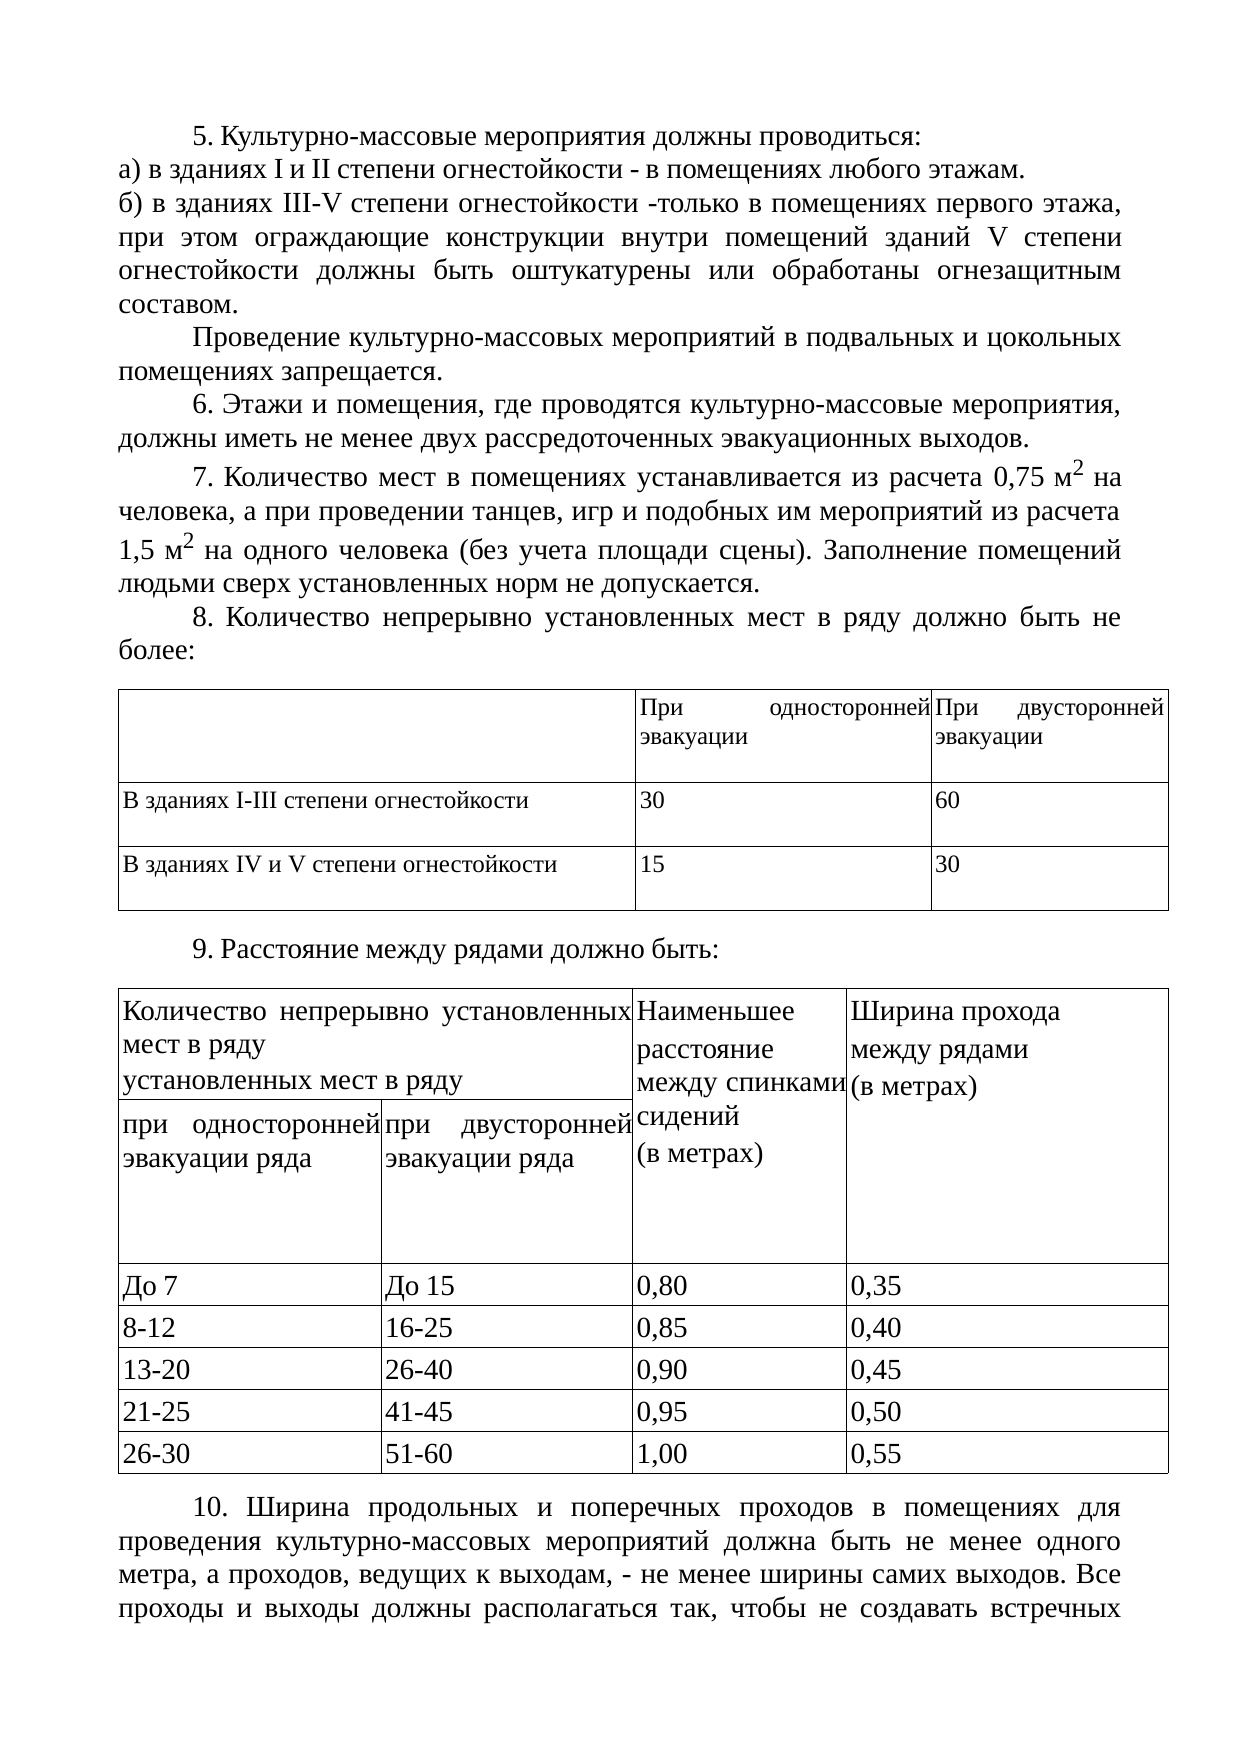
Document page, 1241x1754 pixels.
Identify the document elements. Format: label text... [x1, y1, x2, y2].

text б) в зданиях III-V степени огнестойкости -только в помещениях первого этажа, при этом ограждающие конструкции внутри помещений зданий V степени огнестойкости должны быть оштукатурены или обработаны огнезащитным составом. [118, 185, 1122, 319]
table_cell 26-40 [382, 1348, 632, 1389]
table_cell при односторонней эвакуации ряда [119, 1100, 381, 1263]
table_cell 26-30 [119, 1432, 381, 1472]
table_cell 0,90 [633, 1348, 846, 1389]
table_cell 51-60 [382, 1432, 632, 1472]
text 5. Культурно-массовые мероприятия должны проводиться: [118, 118, 1122, 152]
table_cell 0,95 [633, 1390, 846, 1431]
table_cell 15 [636, 847, 931, 910]
table_cell 41-45 [382, 1390, 632, 1431]
table_header Ширина прохода между рядами (в метрах) [847, 989, 1168, 1263]
table_cell 0,50 [847, 1390, 1168, 1431]
table_cell В зданиях IV и V степени огнестойкости [119, 847, 635, 910]
table_cell 21-25 [119, 1390, 381, 1431]
table_cell До 15 [382, 1264, 632, 1305]
table_cell 0,85 [633, 1306, 846, 1347]
table_header При односторонней эвакуации [636, 690, 931, 782]
table_cell 16-25 [382, 1306, 632, 1347]
text 9. Расстояние между рядами должно быть: [118, 931, 1122, 964]
table_cell 0,35 [847, 1264, 1168, 1305]
text Проведение культурно-массовых мероприятий в подвальных и цокольных помещениях запрещается. [118, 319, 1122, 386]
table_cell До 7 [119, 1264, 381, 1305]
table_cell 0,45 [847, 1348, 1168, 1389]
table_cell 30 [932, 847, 1168, 910]
text 10. Ширина продольных и поперечных проходов в помещениях для проведения культурно-массовых мероприятий должна быть не менее одного метра, а проходов, ведущих к выходам, - не менее ширины самих выходов. Все проходы и выходы должны располагаться так, чтобы не создавать встречных [118, 1489, 1122, 1623]
table_cell 13-20 [119, 1348, 381, 1389]
text а) в зданиях I и II степени огнестойкости - в помещениях любого этажам. [118, 152, 1122, 185]
table_cell 1,00 [633, 1432, 846, 1472]
table_cell при двусторонней эвакуации ряда [382, 1100, 632, 1263]
table_cell 60 [932, 783, 1168, 846]
table_cell 30 [636, 783, 931, 846]
text 6. Этажи и помещения, где проводятся культурно-массовые мероприятия, должны иметь не менее двух рассредоточенных эвакуационных выходов. [118, 386, 1122, 453]
table_header Количество непрерывно установленных мест в ряду установленных мест в ряду [119, 989, 632, 1099]
table_cell 0,55 [847, 1432, 1168, 1472]
table_header Наименьшее расстояние между спинками сидений (в метрах) [633, 989, 846, 1263]
table_cell 8-12 [119, 1306, 381, 1347]
text 7. Количество мест в помещениях устанавливается из расчета 0,75 м2 на человека, а при проведении танцев, игр и подобных им мероприятий из расчета 1,5 м2 на одного человека (без учета площади сцены). Заполнение помещений людьми сверх установленных норм не допускается. [118, 453, 1122, 599]
text 8. Количество непрерывно установленных мест в ряду должно быть не более: [118, 599, 1122, 666]
table_cell 0,40 [847, 1306, 1168, 1347]
table_header При двусторонней эвакуации [932, 690, 1168, 782]
table_header [119, 690, 635, 782]
table_cell 0,80 [633, 1264, 846, 1305]
table_cell В зданиях I-III степени огнестойкости [119, 783, 635, 846]
